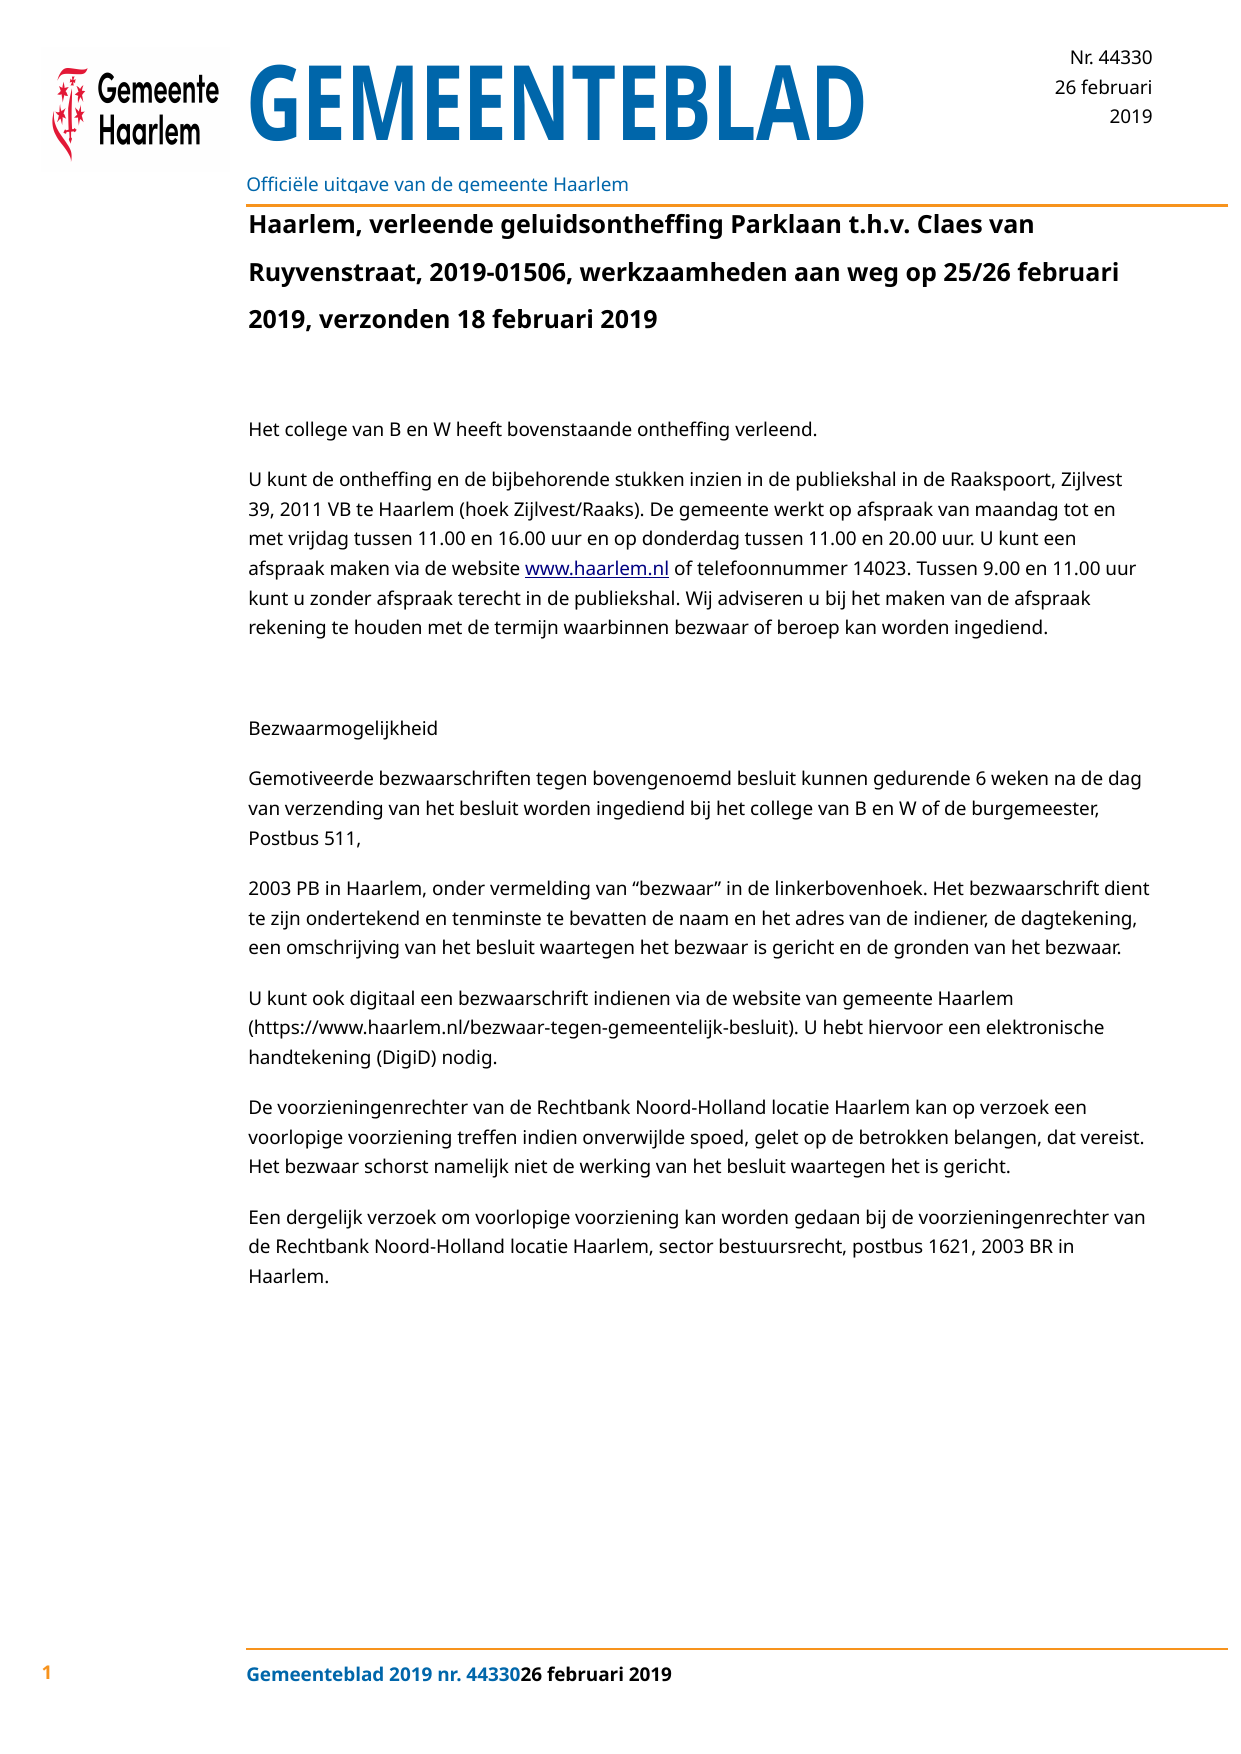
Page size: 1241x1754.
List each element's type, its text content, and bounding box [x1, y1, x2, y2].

text Haarlem, verleende geluidsontheffing Parklaan t.h.v. Claes van Ruyvenstraat, 2019-01506, werkzaamheden aan weg op 25/26 februari 2019, verzonden 18 februari 2019 [248, 207, 1152, 336]
text Gemotiveerde bezwaarschriften tegen bovengenoemd besluit kunnen gedurende 6 weken na de dag van verzending van het besluit worden ingediend bij het college van B en W of de burgemeester, Postbus 511, [248, 766, 1152, 850]
text Het college van B en W heeft bovenstaande ontheffing verleend. [248, 416, 1152, 442]
text De voorzieningenrechter van de Rechtbank Noord-Holland locatie Haarlem kan op verzoek een voorlopige voorziening treffen indien onverwijlde spoed, gelet op de betrokken belangen, dat vereist. Het bezwaar schorst namelijk niet de werking van het besluit waartegen het is gericht. [248, 1094, 1152, 1179]
text Bezwaarmogelijkheid [248, 715, 1152, 741]
text U kunt ook digitaal een bezwaarschrift indienen via de website van gemeente Haarlem (https://www.haarlem.nl/bezwaar-tegen-gemeentelijk-besluit). U hebt hiervoor een elektronische handtekening (DigiD) nodig. [248, 985, 1152, 1069]
text U kunt de ontheffing en de bijbehorende stukken inzien in de publiekshal in de Raakspoort, Zijlvest 39, 2011 VB te Haarlem (hoek Zijlvest/Raaks). De gemeente werkt op afspraak van maandag tot en met vrijdag tussen 11.00 en 16.00 uur en op donderdag tussen 11.00 en 20.00 uur. U kunt een afspraak maken via de website www.haarlem.nl of telefoonnummer 14023. Tussen 9.00 en 11.00 uur kunt u zonder afspraak terecht in de publiekshal. Wij adviseren u bij het maken van de afspraak rekening te houden met de termijn waarbinnen bezwaar of beroep kan worden ingediend. [248, 466, 1152, 640]
text 2003 PB in Haarlem, onder vermelding van “bezwaar” in de linkerbovenhoek. Het bezwaarschrift dient te zijn ondertekend en tenminste te bevatten de naam en het adres van de indiener, de dagtekening, een omschrijving van het besluit waartegen het bezwaar is gericht en de gronden van het bezwaar. [248, 875, 1152, 960]
text Een dergelijk verzoek om voorlopige voorziening kan worden gedaan bij de voorzieningenrechter van de Rechtbank Noord-Holland locatie Haarlem, sector bestuursrecht, postbus 1621, 2003 BR in Haarlem. [248, 1204, 1152, 1289]
picture [41, 47, 231, 172]
